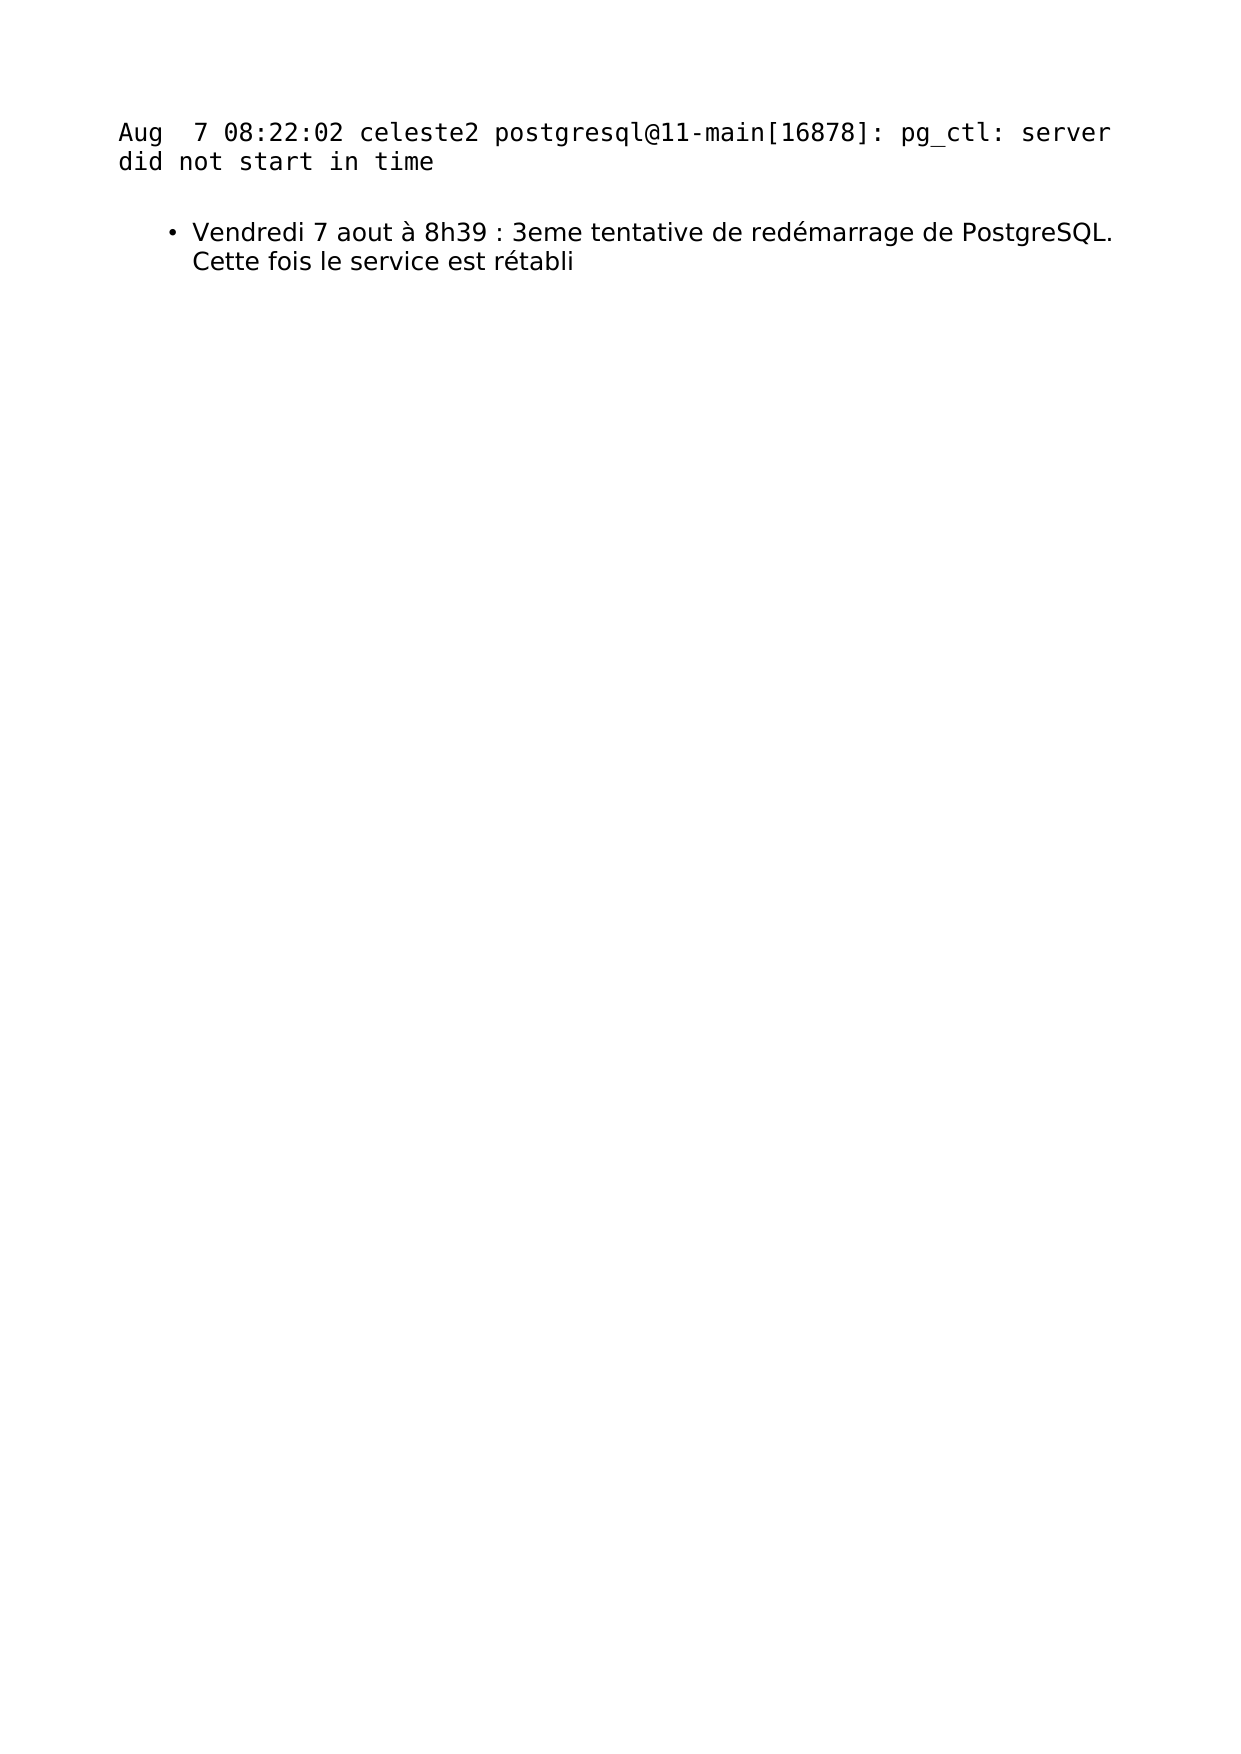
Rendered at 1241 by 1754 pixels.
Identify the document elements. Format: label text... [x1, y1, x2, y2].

text Aug 7 08:22:02 celeste2 postgresql@11-main[16878]: pg_ctl: server did not start in time [118, 118, 1122, 176]
list Vendredi 7 aout à 8h39 : 3eme tentative de redémarrage de PostgreSQL. Cette fois le service est rétabli [177, 218, 1122, 276]
